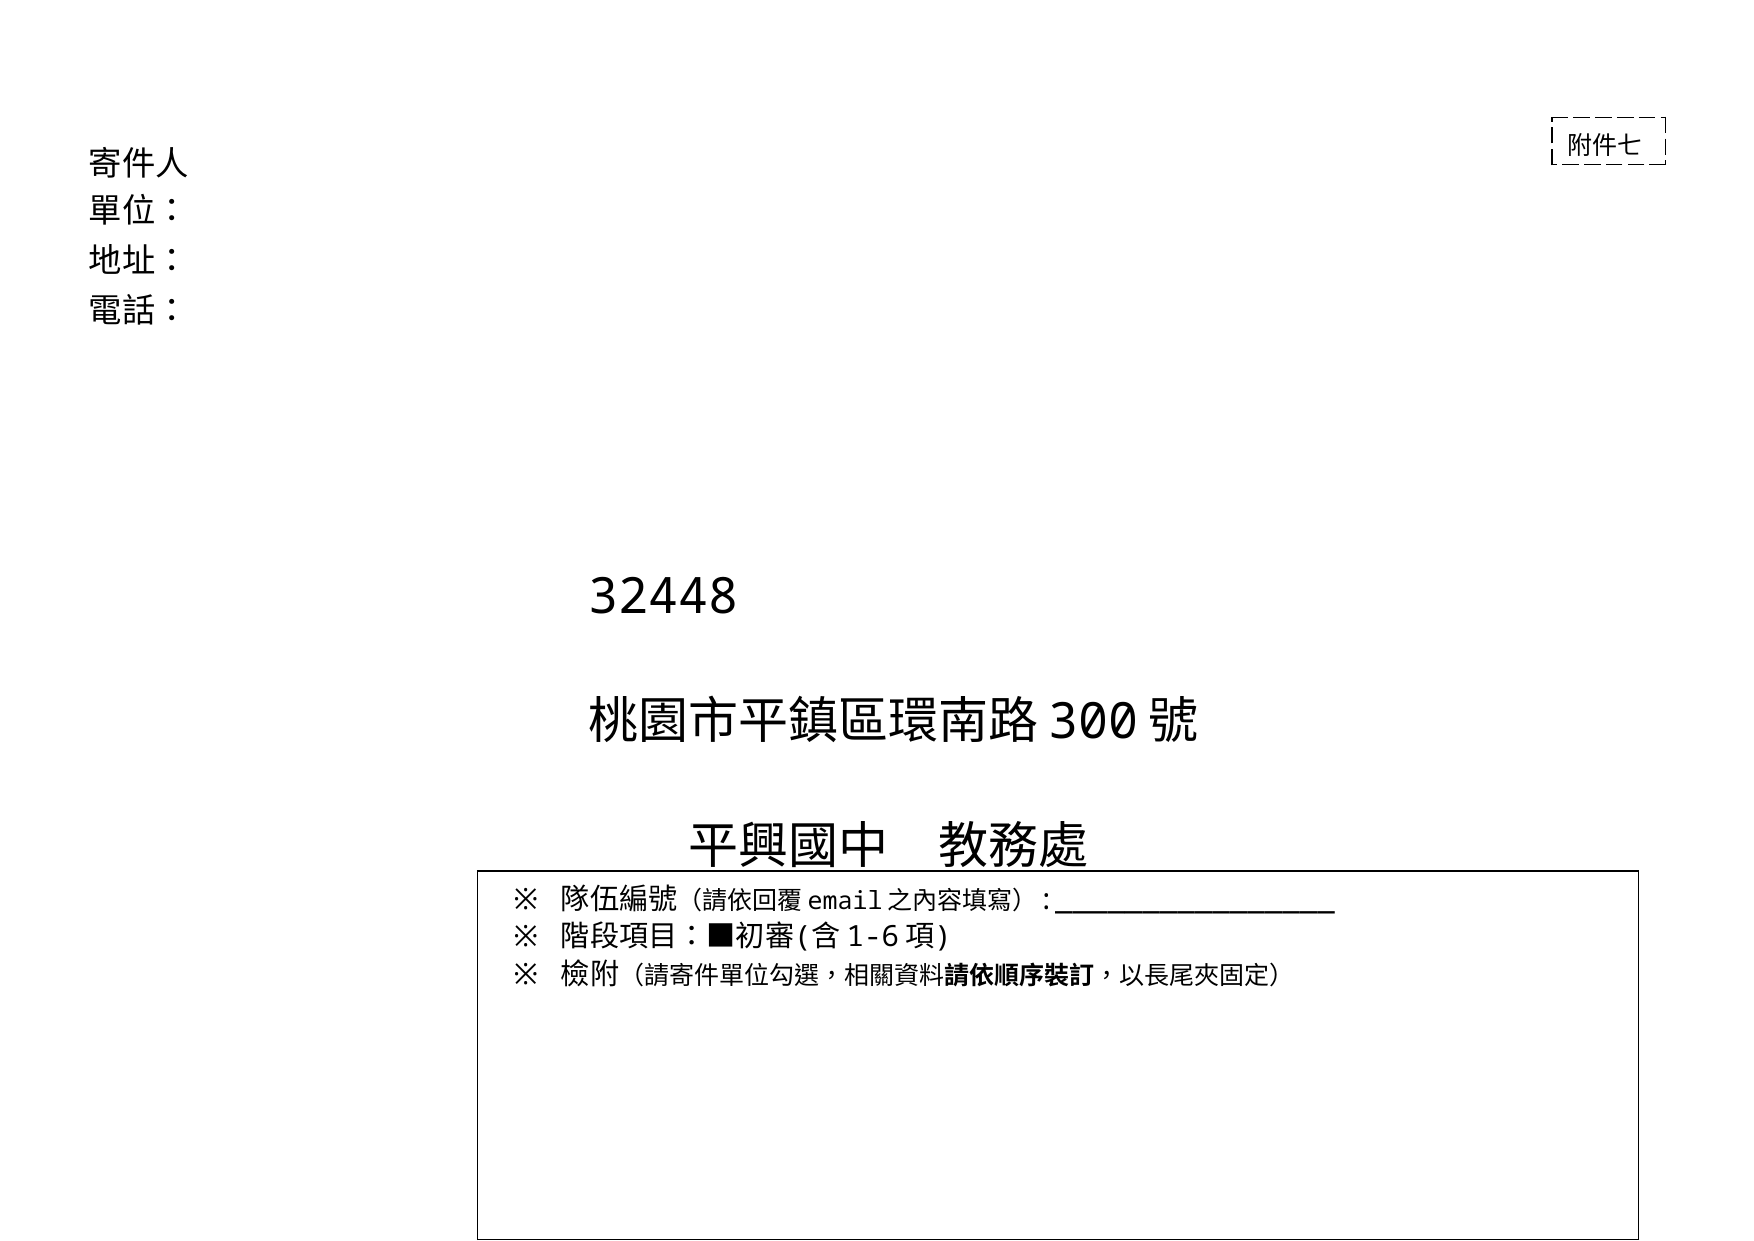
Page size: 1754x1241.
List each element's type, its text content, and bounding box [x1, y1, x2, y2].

text 32448 [89, 519, 1665, 644]
text ※ 階段項目：■初審(含1-6項) [493, 917, 1623, 954]
text 電話： [89, 282, 1665, 332]
text ※ 隊伍編號（請依回覆email之內容填寫）:________________ [493, 879, 1623, 917]
text 附件七 [1568, 126, 1649, 156]
text 單位： [89, 182, 1665, 232]
text ※ 檢附（請寄件單位勾選，相關資料請依順序裝訂，以長尾夾固定） [493, 954, 1623, 992]
text 地址： [89, 232, 1665, 282]
text 桃園市平鎮區環南路300號 [89, 644, 1665, 769]
text 寄件人 [89, 117, 1666, 182]
text 平興國中 教務處 [89, 769, 1665, 894]
